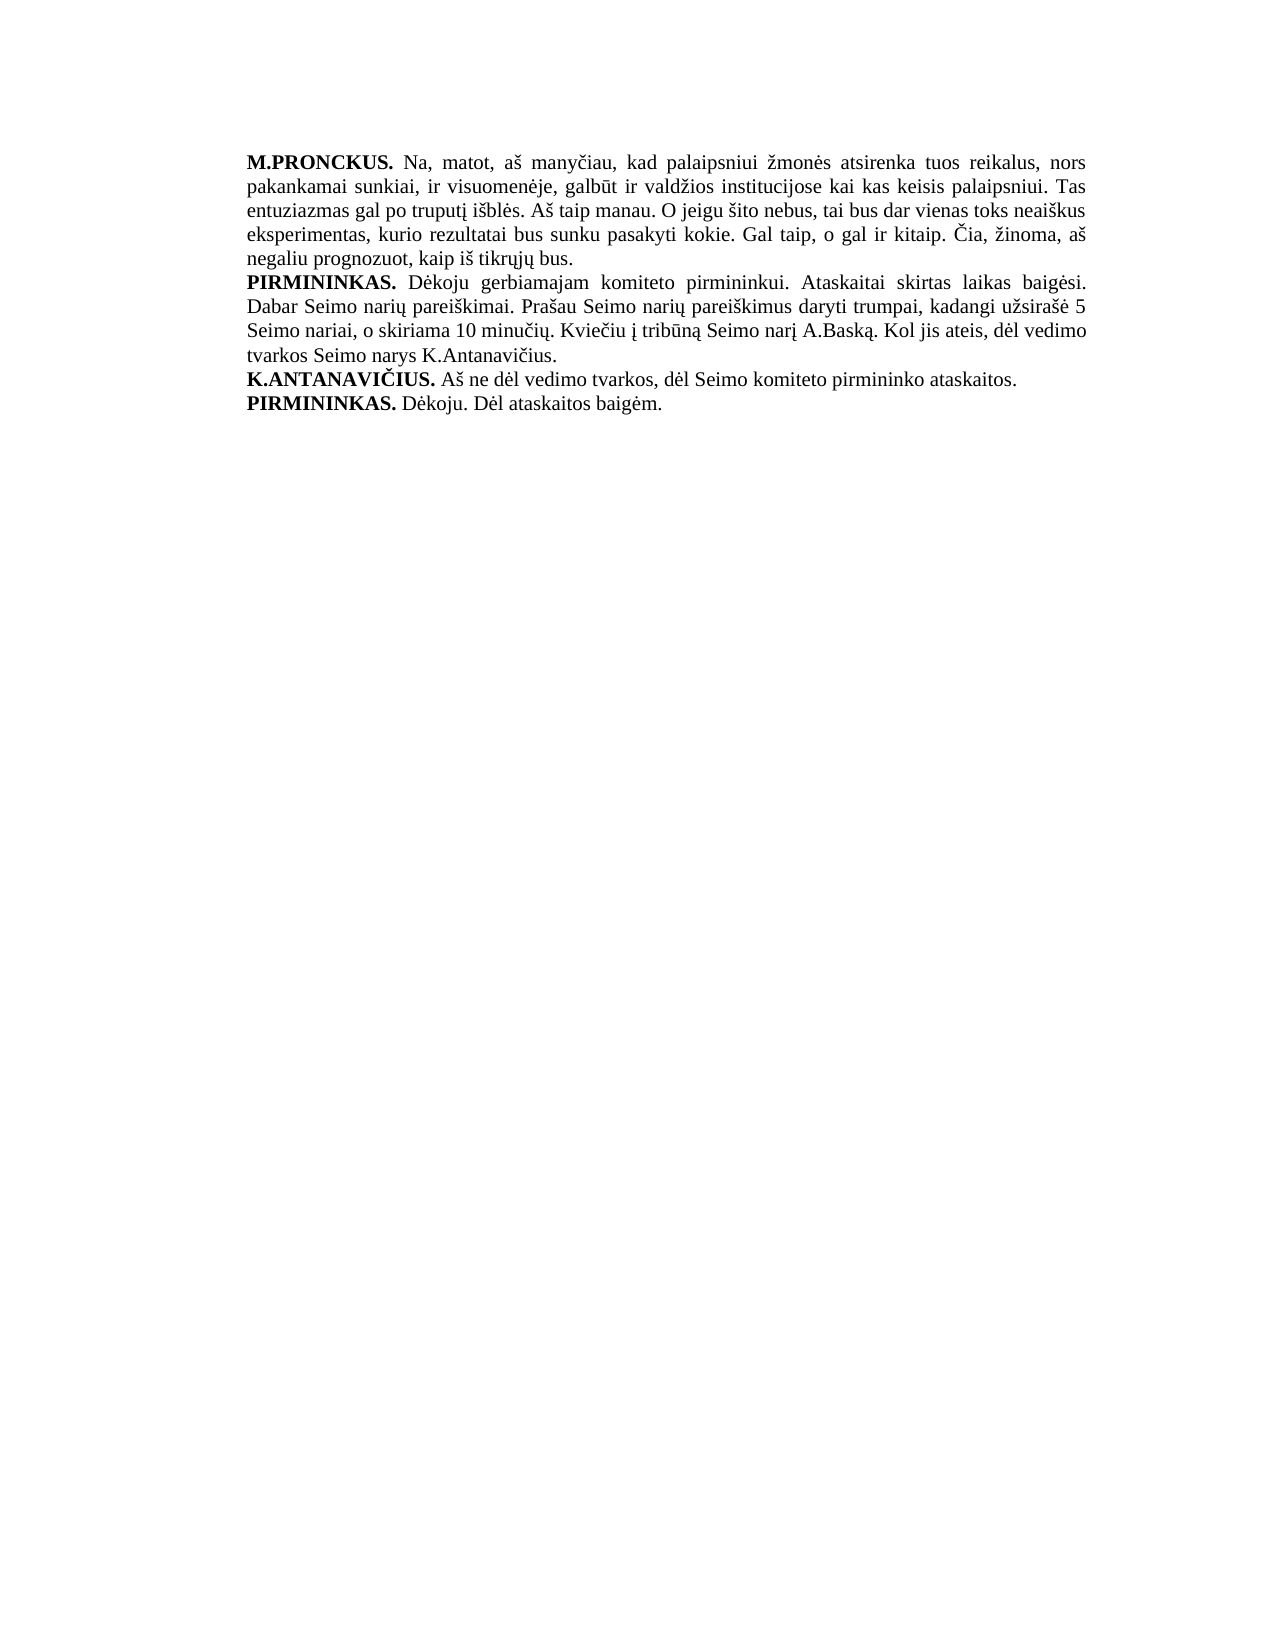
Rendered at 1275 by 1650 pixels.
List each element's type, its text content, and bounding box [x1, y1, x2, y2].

text M.PRONCKUS. Na, matot, aš manyčiau, kad palaipsniui žmonės atsirenka tuos reikalus, nors pakankamai sunkiai, ir visuomenėje, galbūt ir valdžios institucijose kai kas keisis palaipsniui. Tas entuziazmas gal po truputį išblės. Aš taip manau. O jeigu šito nebus, tai bus dar vienas toks neaiškus eksperimentas, kurio rezultatai bus sunku pasakyti kokie. Gal taip, o gal ir kitaip. Čia, žinoma, aš negaliu prognozuot, kaip iš tikrųjų bus. [247, 150, 1087, 270]
text PIRMININKAS. Dėkoju gerbiamajam komiteto pirmininkui. Ataskaitai skirtas laikas baigėsi. Dabar Seimo narių pareiškimai. Prašau Seimo narių pareiškimus daryti trumpai, kadangi užsirašė 5 Seimo nariai, o skiriama 10 minučių. Kviečiu į tribūną Seimo narį A.Baską. Kol jis ateis, dėl vedimo tvarkos Seimo narys K.Antanavičius. [247, 270, 1087, 367]
text PIRMININKAS. Dėkoju. Dėl ataskaitos baigėm. [247, 391, 1087, 415]
text K.ANTANAVIČIUS. Aš ne dėl vedimo tvarkos, dėl Seimo komiteto pirmininko ataskaitos. [247, 367, 1087, 391]
